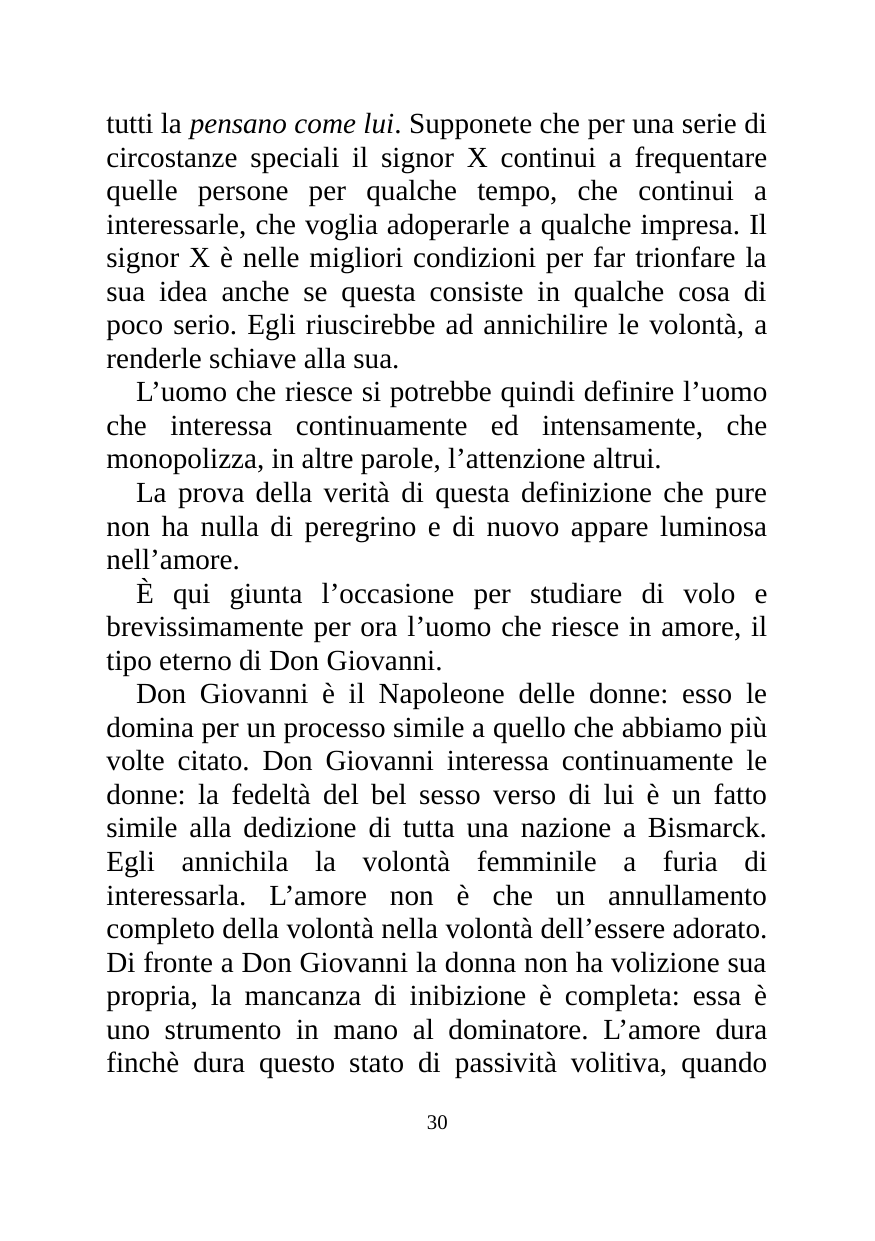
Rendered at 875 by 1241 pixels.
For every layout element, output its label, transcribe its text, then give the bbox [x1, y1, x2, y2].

text L’uomo che riesce si potrebbe quindi definire l’uomo che interessa continuamente ed intensamente, che monopolizza, in altre parole, l’attenzione altrui. [106, 374, 768, 475]
text È qui giunta l’occasione per studiare di volo e brevissimamente per ora l’uomo che riesce in amore, il tipo eterno di Don Giovanni. [106, 576, 768, 676]
text La prova della verità di questa definizione che pure non ha nulla di peregrino e di nuovo appare luminosa nell’amore. [106, 475, 768, 576]
text tutti la pensano come lui. Supponete che per una serie di circostanze speciali il signor X continui a frequentare quelle persone per qualche tempo, che continui a interessarle, che voglia adoperarle a qualche impresa. Il signor X è nelle migliori condizioni per far trionfare la sua idea anche se questa consiste in qualche cosa di poco serio. Egli riuscirebbe ad annichilire le volontà, a renderle schiave alla sua. [106, 106, 768, 374]
text Don Giovanni è il Napoleone delle donne: esso le domina per un processo simile a quello che abbiamo più volte citato. Don Giovanni interessa continuamente le donne: la fedeltà del bel sesso verso di lui è un fatto simile alla dedizione di tutta una nazione a Bismarck. Egli annichila la volontà femminile a furia di interessarla. L’amore non è che un annullamento completo della volontà nella volontà dell’essere adorato. Di fronte a Don Giovanni la donna non ha volizione sua propria, la mancanza di inibizione è completa: essa è uno strumento in mano al dominatore. L’amore dura finchè dura questo stato di passività volitiva, quando [106, 676, 768, 1079]
